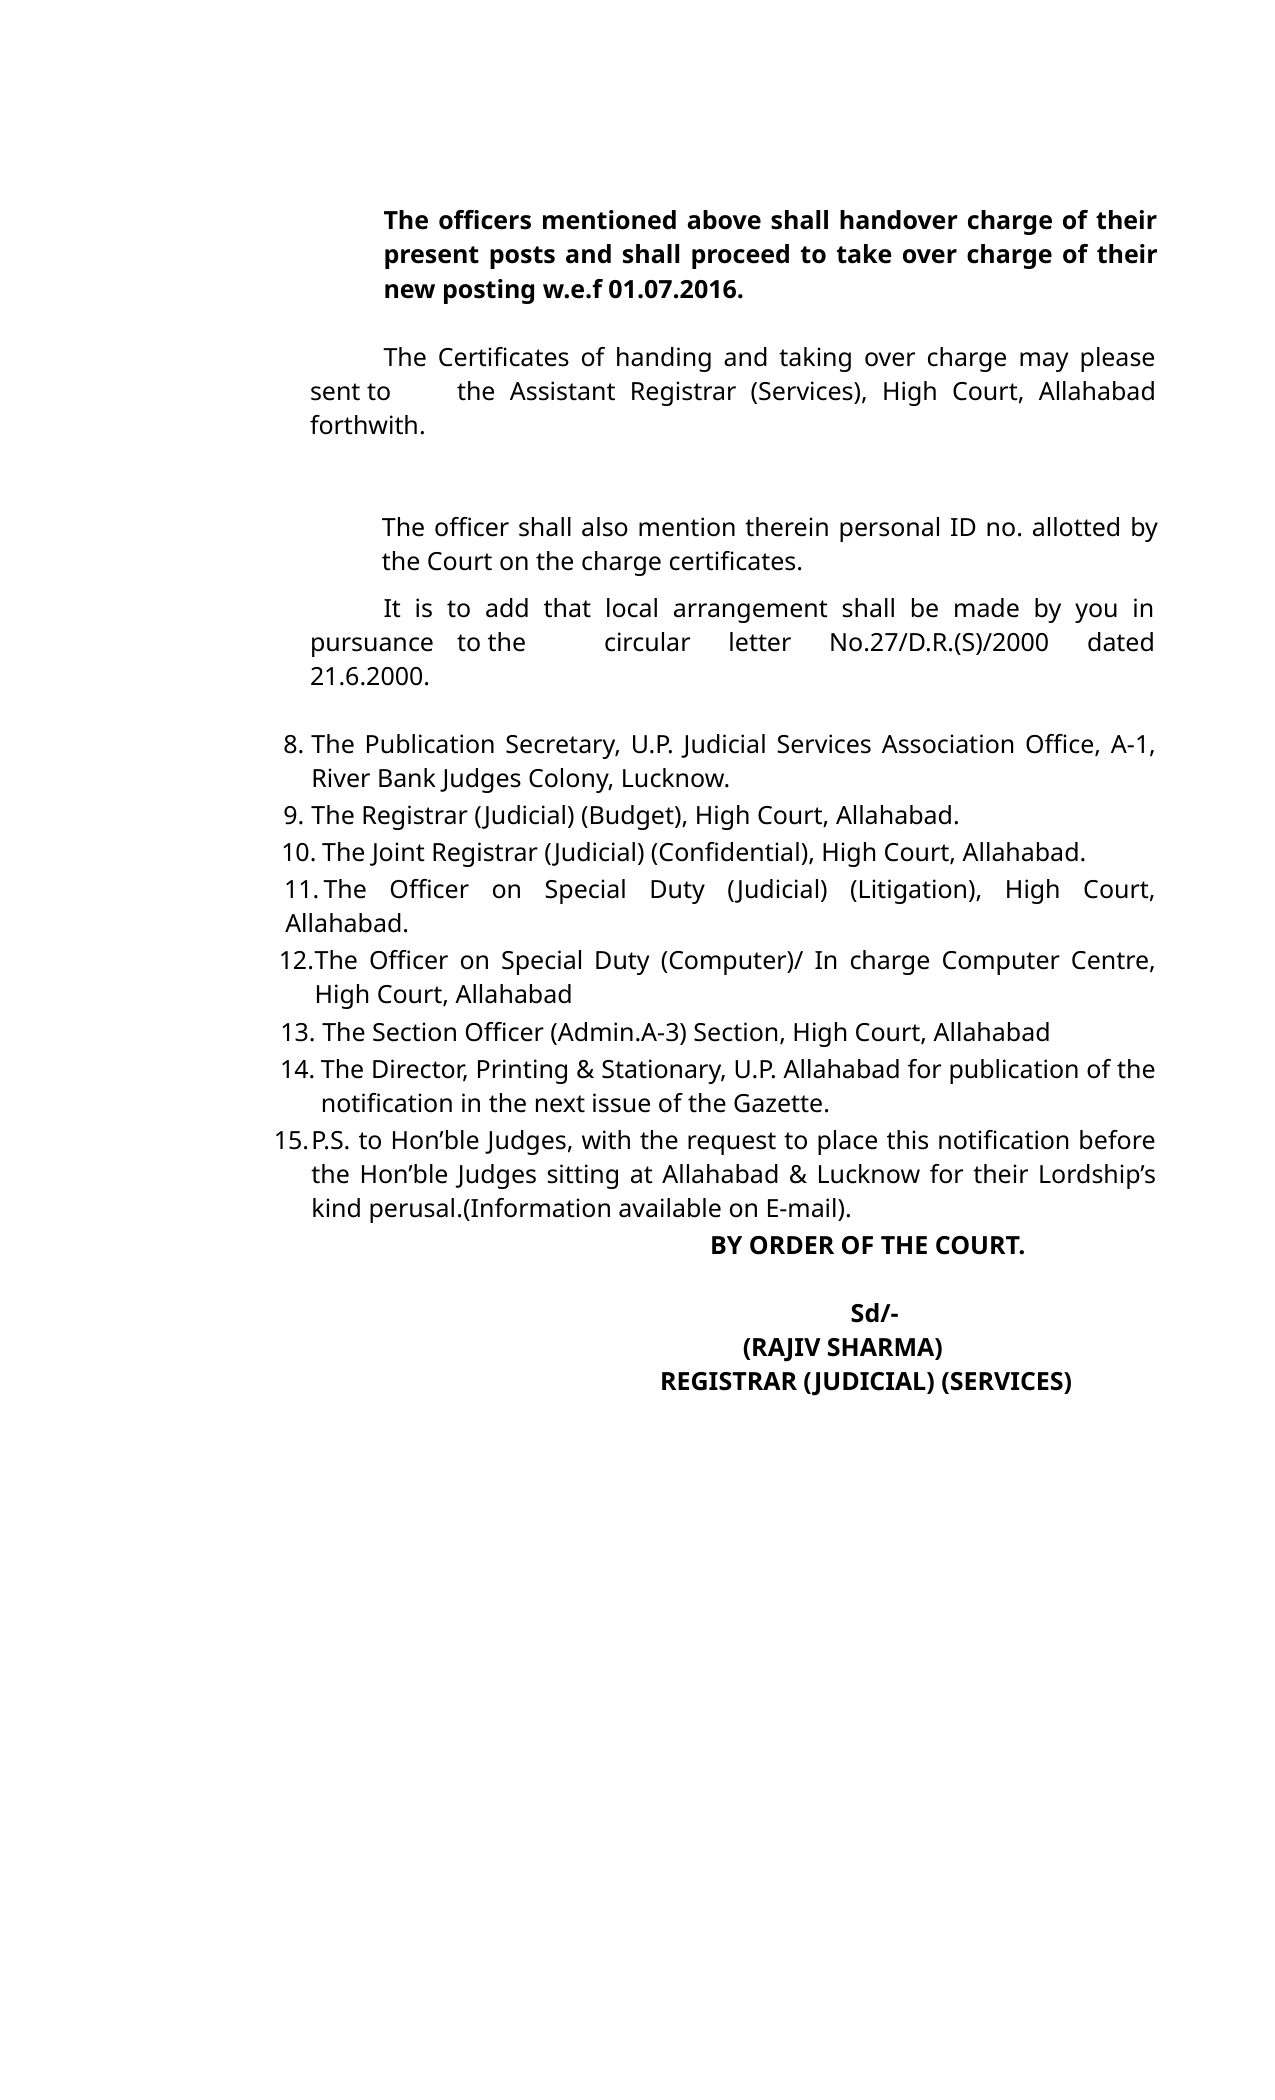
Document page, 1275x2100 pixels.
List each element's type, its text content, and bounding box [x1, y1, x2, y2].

text The Certificates of handing and taking over charge may please sent to the Assistant Registrar (Services), High Court, Allahabad forthwith. [310, 339, 1157, 442]
text The officers mentioned above shall handover charge of their present posts and shall proceed to take over charge of their new posting w.e.f 01.07.2016. [313, 203, 1158, 305]
list The Section Officer (Admin.A-3) Section, High Court, Allahabad [280, 1014, 1157, 1048]
list The Joint Registrar (Judicial) (Confidential), High Court, Allahabad. [281, 835, 1157, 869]
list The Officer on Special Duty (Computer)/ In charge Computer Centre, High Court, Allahabad [278, 943, 1157, 1011]
text REGISTRAR (JUDICIAL) (SERVICES) [236, 1364, 1157, 1398]
list The Registrar (Judicial) (Budget), High Court, Allahabad. [283, 798, 1157, 832]
list The Director, Printing & Stationary, U.P. Allahabad for publication of the notification in the next issue of the Gazette. [280, 1051, 1157, 1119]
text BY ORDER OF THE COURT. [236, 1228, 1157, 1262]
text (RAJIV SHARMA) [236, 1330, 1157, 1364]
text The officer shall also mention therein personal ID no. allotted by the Court on the charge certificates. [382, 510, 1158, 578]
list P.S. to Hon’ble Judges, with the request to place this notification before the Hon’ble Judges sitting at Allahabad & Lucknow for their Lordship’s kind perusal.(Information available on E-mail). [274, 1122, 1157, 1224]
text Sd/- [236, 1296, 1157, 1330]
list The Officer on Special Duty (Judicial) (Litigation), High Court, Allahabad. [284, 872, 1157, 940]
text It is to add that local arrangement shall be made by you in pursuance to the circular letter No.27/D.R.(S)/2000 dated 21.6.2000. [310, 590, 1155, 692]
list The Publication Secretary, U.P. Judicial Services Association Office, A-1, River Bank Judges Colony, Lucknow. [283, 727, 1157, 795]
